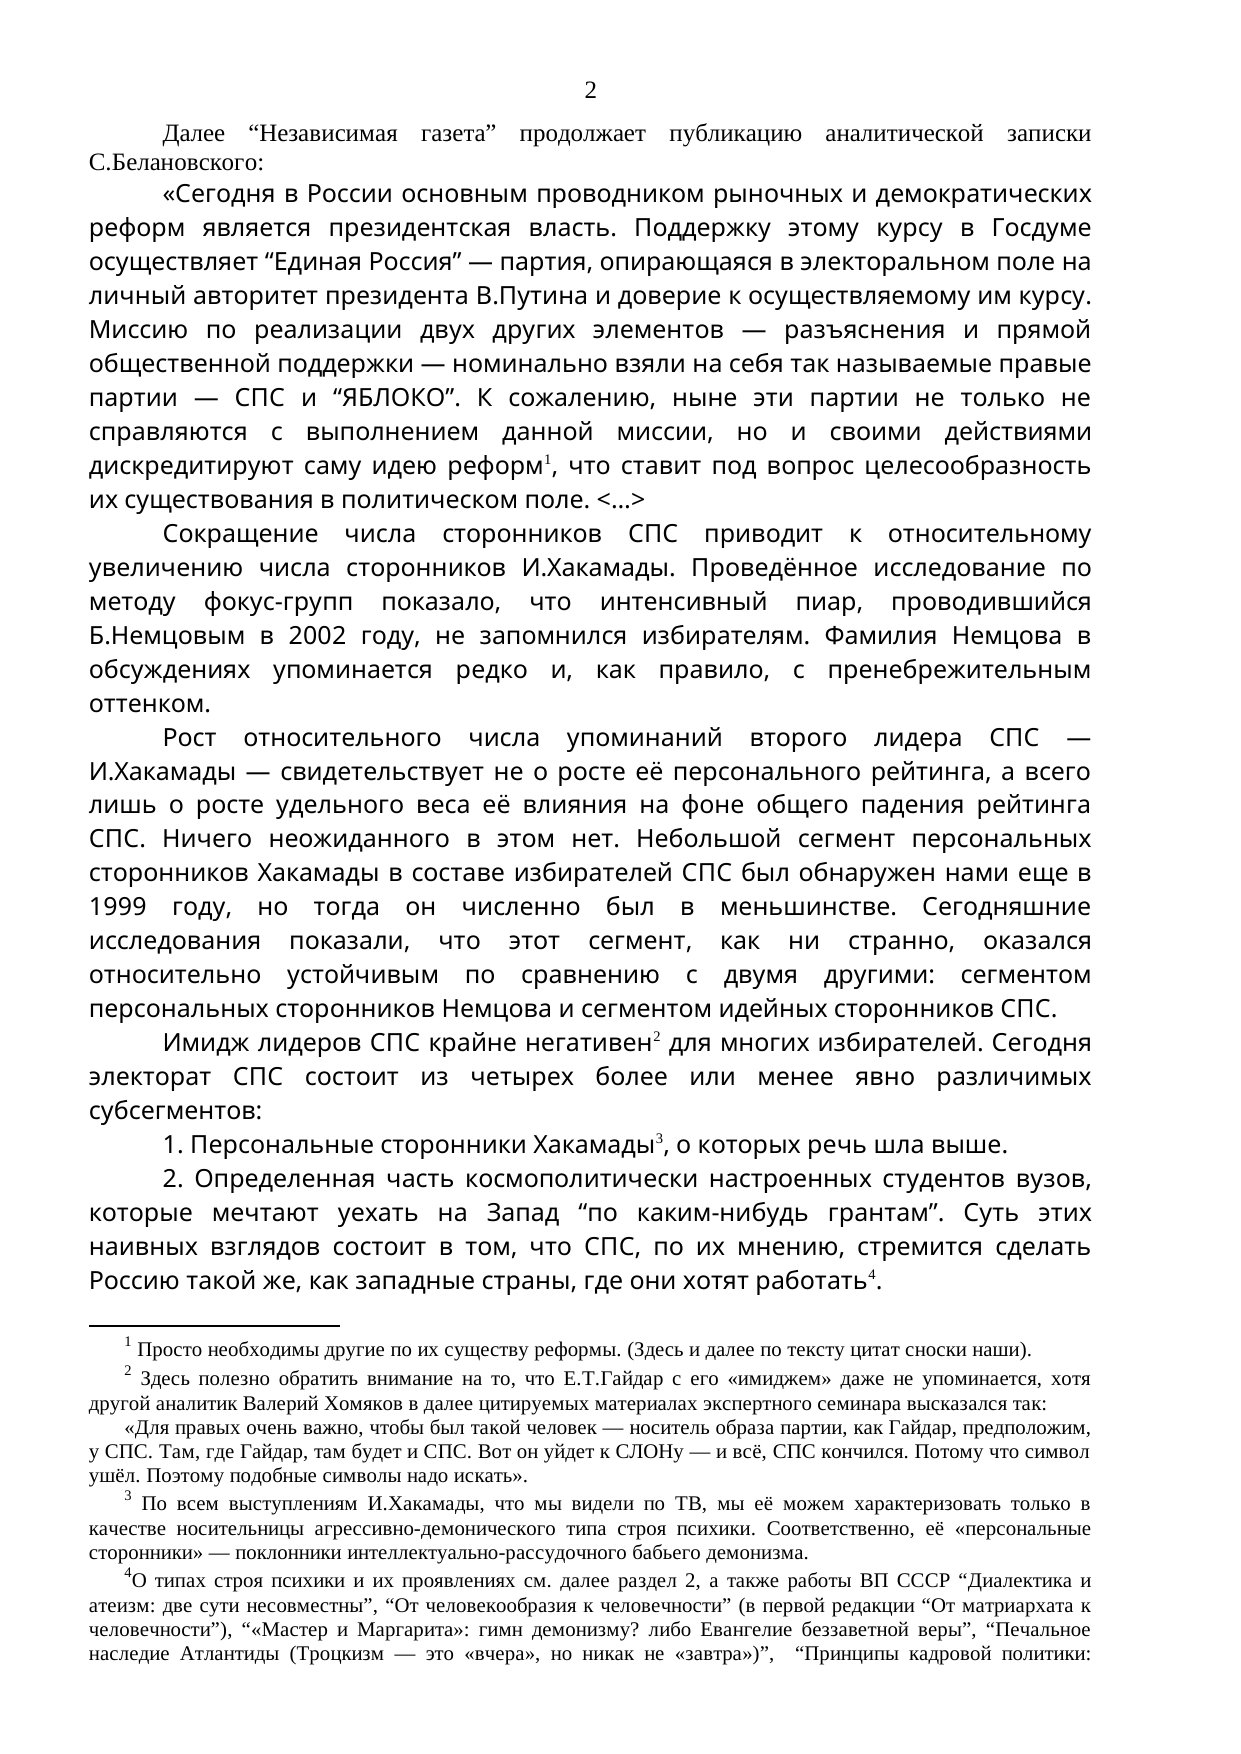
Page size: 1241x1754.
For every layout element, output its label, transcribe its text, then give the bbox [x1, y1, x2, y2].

text 1. Персональные сторонники Хакамады, о которых речь шла выше. [89, 1127, 1092, 1161]
text «Для правых очень важно, чтобы был такой человек — носитель образа партии, как Гайдар, предположим, у СПС. Там, где Гайдар, там будет и СПС. Вот он уйдет к СЛОНу — и всё, СПС кончился. Потому что символ ушёл. Поэтому подобные символы надо искать». [89, 1415, 1092, 1487]
text «Сегодня в России основным проводником рыночных и демократических реформ является президентская власть. Поддержку этому курсу в Госдуме осуществляет “Единая Россия” — партия, опирающаяся в электоральном поле на личный авторитет президента В.Путина и доверие к осуществляемому им курсу. Миссию по реализации двух других элементов — разъяснения и прямой общественной поддержки — номинально взяли на себя так называемые правые партии — СПС и “ЯБЛОКО”. К сожалению, ныне эти партии не только не справляются с выполнением данной миссии, но и своими действиями дискредитируют саму идею реформ, что ставит под вопрос целесообразность их существования в политическом поле. <…> [89, 176, 1092, 516]
text 2. Определенная часть космополитически настроенных студентов вузов, которые мечтают уехать на Запад “по каким-нибудь грантам”. Суть этих наивных взглядов состоит в том, что СПС, по их мнению, стремится сделать Россию такой же, как западные страны, где они хотят работать. [89, 1161, 1092, 1297]
text Сокращение числа сторонников СПС приводит к относительному увеличению числа сторонников И.Хакамады. Проведённое исследование по методу фокус-групп показало, что интенсивный пиар, проводившийся Б.Немцовым в 2002 году, не запомнился избирателям. Фамилия Немцова в обсуждениях упоминается редко и, как правило, с пренебрежительным оттенком. [89, 516, 1092, 719]
text Имидж лидеров СПС крайне негативен для многих избирателей. Сегодня электорат СПС состоит из четырех более или менее явно различимых субсегментов: [89, 1025, 1092, 1127]
text Далее “Независимая газета” продолжает публикацию аналитической записки С.Белановского: [89, 118, 1092, 176]
text О типах строя психики и их проявлениях см. далее раздел 2, а также работы ВП СССР “Диалектика и атеизм: две сути несовместны”, “От человекообразия к человечности” (в первой редакции “От матриархата к человечности”), “«Мастер и Маргарита»: гимн демонизму? либо Евангелие беззаветной веры”, “Печальное наследие Атлантиды (Троцкизм — это «вчера», но никак не «завтра»)”, “Принципы кадровой политики: [89, 1564, 1092, 1665]
text Просто необходимы другие по их существу реформы. (Здесь и далее по тексту цитат сноски наши). [89, 1332, 1092, 1362]
text Здесь полезно обратить внимание на то, что Е.Т.Гайдар с его «имиджем» даже не упоминается, хотя другой аналитик Валерий Хомяков в далее цитируемых материалах экспертного семинара высказался так: [89, 1362, 1092, 1415]
text Рост относительного числа упоминаний второго лидера СПС — И.Хакамады — свидетельствует не о росте её персонального рейтинга, а всего лишь о росте удельного веса её влияния на фоне общего падения рейтинга СПС. Ничего неожиданного в этом нет. Небольшой сегмент персональных сторонников Хакамады в составе избирателей СПС был обнаружен нами еще в 1999 году, но тогда он численно был в меньшинстве. Сегодняшние исследования показали, что этот сегмент, как ни странно, оказался относительно устойчивым по сравнению с двумя другими: сегментом персональных сторонников Немцова и сегментом идейных сторонников СПС. [89, 719, 1092, 1025]
text По всем выступлениям И.Хакамады, что мы видели по ТВ, мы её можем характеризовать только в качестве носительницы агрессивно-демонического типа строя психики. Соответственно, её «персональные сторонники» — поклонники интеллектуально-рассудочного бабьего демонизма. [89, 1487, 1092, 1564]
